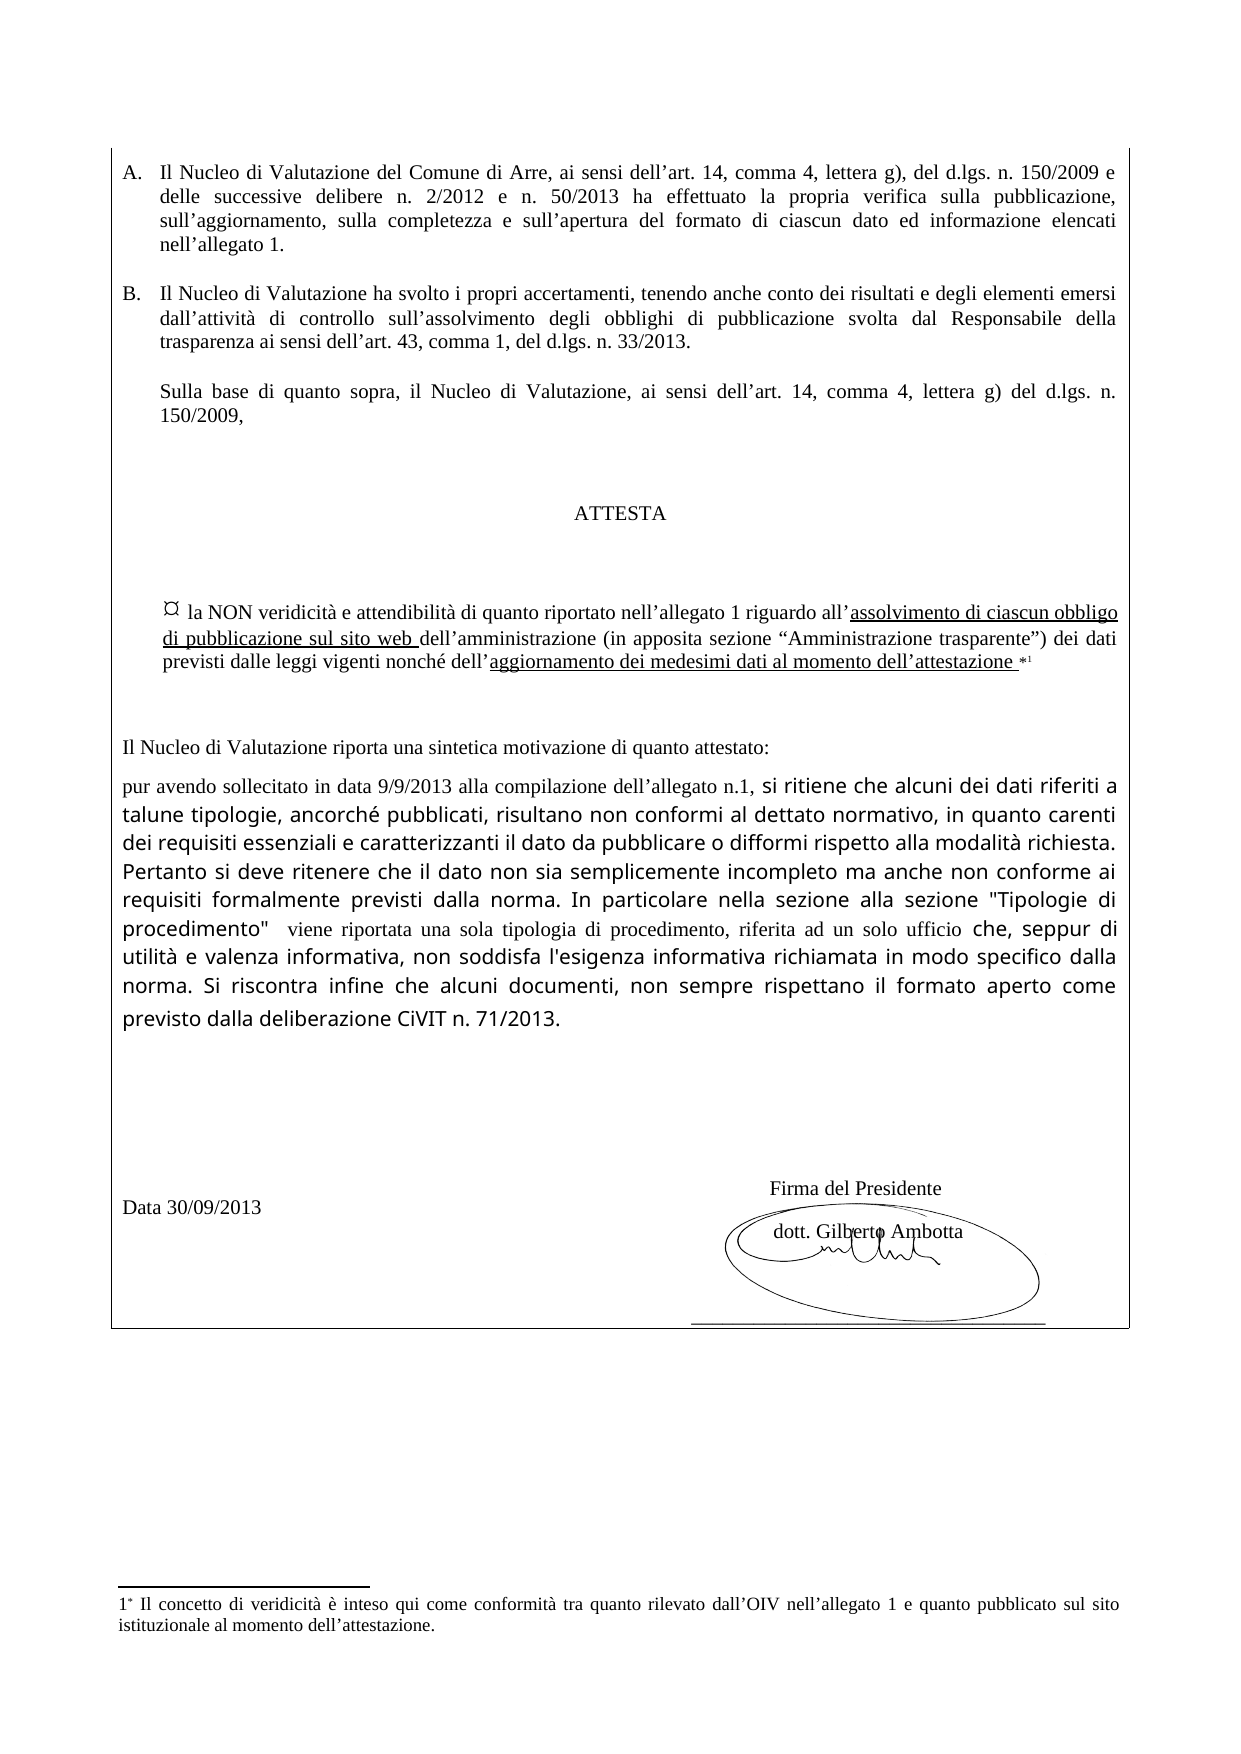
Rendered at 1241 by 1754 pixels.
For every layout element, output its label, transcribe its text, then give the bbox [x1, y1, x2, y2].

table_cell Data 30/09/2013 [112, 1176, 607, 1327]
table_cell Firma del Presidente dott. Gilberto Ambotta __________________________________ [607, 1176, 1129, 1327]
table_cell Il Nucleo di Valutazione del Comune di Arre, ai sensi dell’art. 14, comma 4, lettera g), del d.lgs. n. 150/2009 e delle successive delibere n. 2/2012 e n. 50/2013 ha effettuato la propria verifica sulla pubblicazione, sull’aggiornamento, sulla completezza e sull’apertura del formato di ciascun dato ed informazione elencati nell’allegato 1. Il Nucleo di Valutazione ha svolto i propri accertamenti, tenendo anche conto dei risultati e degli elementi emersi dall’attività di controllo sull’assolvimento degli obblighi di pubblicazione svolta dal Responsabile della trasparenza ai sensi dell’art. 43, comma 1, del d.lgs. n. 33/2013. Sulla base di quanto sopra, il Nucleo di Valutazione, ai sensi dell’art. 14, comma 4, lettera g) del d.lgs. n. 150/2009, ATTESTA x la NON veridicità e attendibilità di quanto riportato nell’allegato 1 riguardo all’assolvimento di ciascun obbligo di pubblicazione sul sito web dell’amministrazione (in apposita sezione “Amministrazione trasparente”) dei dati previsti dalle leggi vigenti nonché dell’aggiornamento dei medesimi dati al momento dell’attestazione * Il Nucleo di Valutazione riporta una sintetica motivazione di quanto attestato: pur avendo sollecitato in data 9/9/2013 alla compilazione dell’allegato n.1, si ritiene che alcuni dei dati riferiti a talune tipologie, ancorché pubblicati, risultano non conformi al dettato normativo, in quanto carenti dei requisiti essenziali e caratterizzanti il dato da pubblicare o difformi rispetto alla modalità richiesta. Pertanto si deve ritenere che il dato non sia semplicemente incompleto ma anche non conforme ai requisiti formalmente previsti dalla norma. In particolare nella sezione alla sezione "Tipologie di procedimento" viene riportata una sola tipologia di procedimento, riferita ad un solo ufficio che, seppur di utilità e valenza informativa, non soddisfa l'esigenza informativa richiamata in modo specifico dalla norma. Si riscontra infine che alcuni documenti, non sempre rispettano il formato aperto come previsto dalla deliberazione CiVIT n. 71/2013. [112, 148, 1129, 1176]
picture [716, 1200, 1048, 1328]
